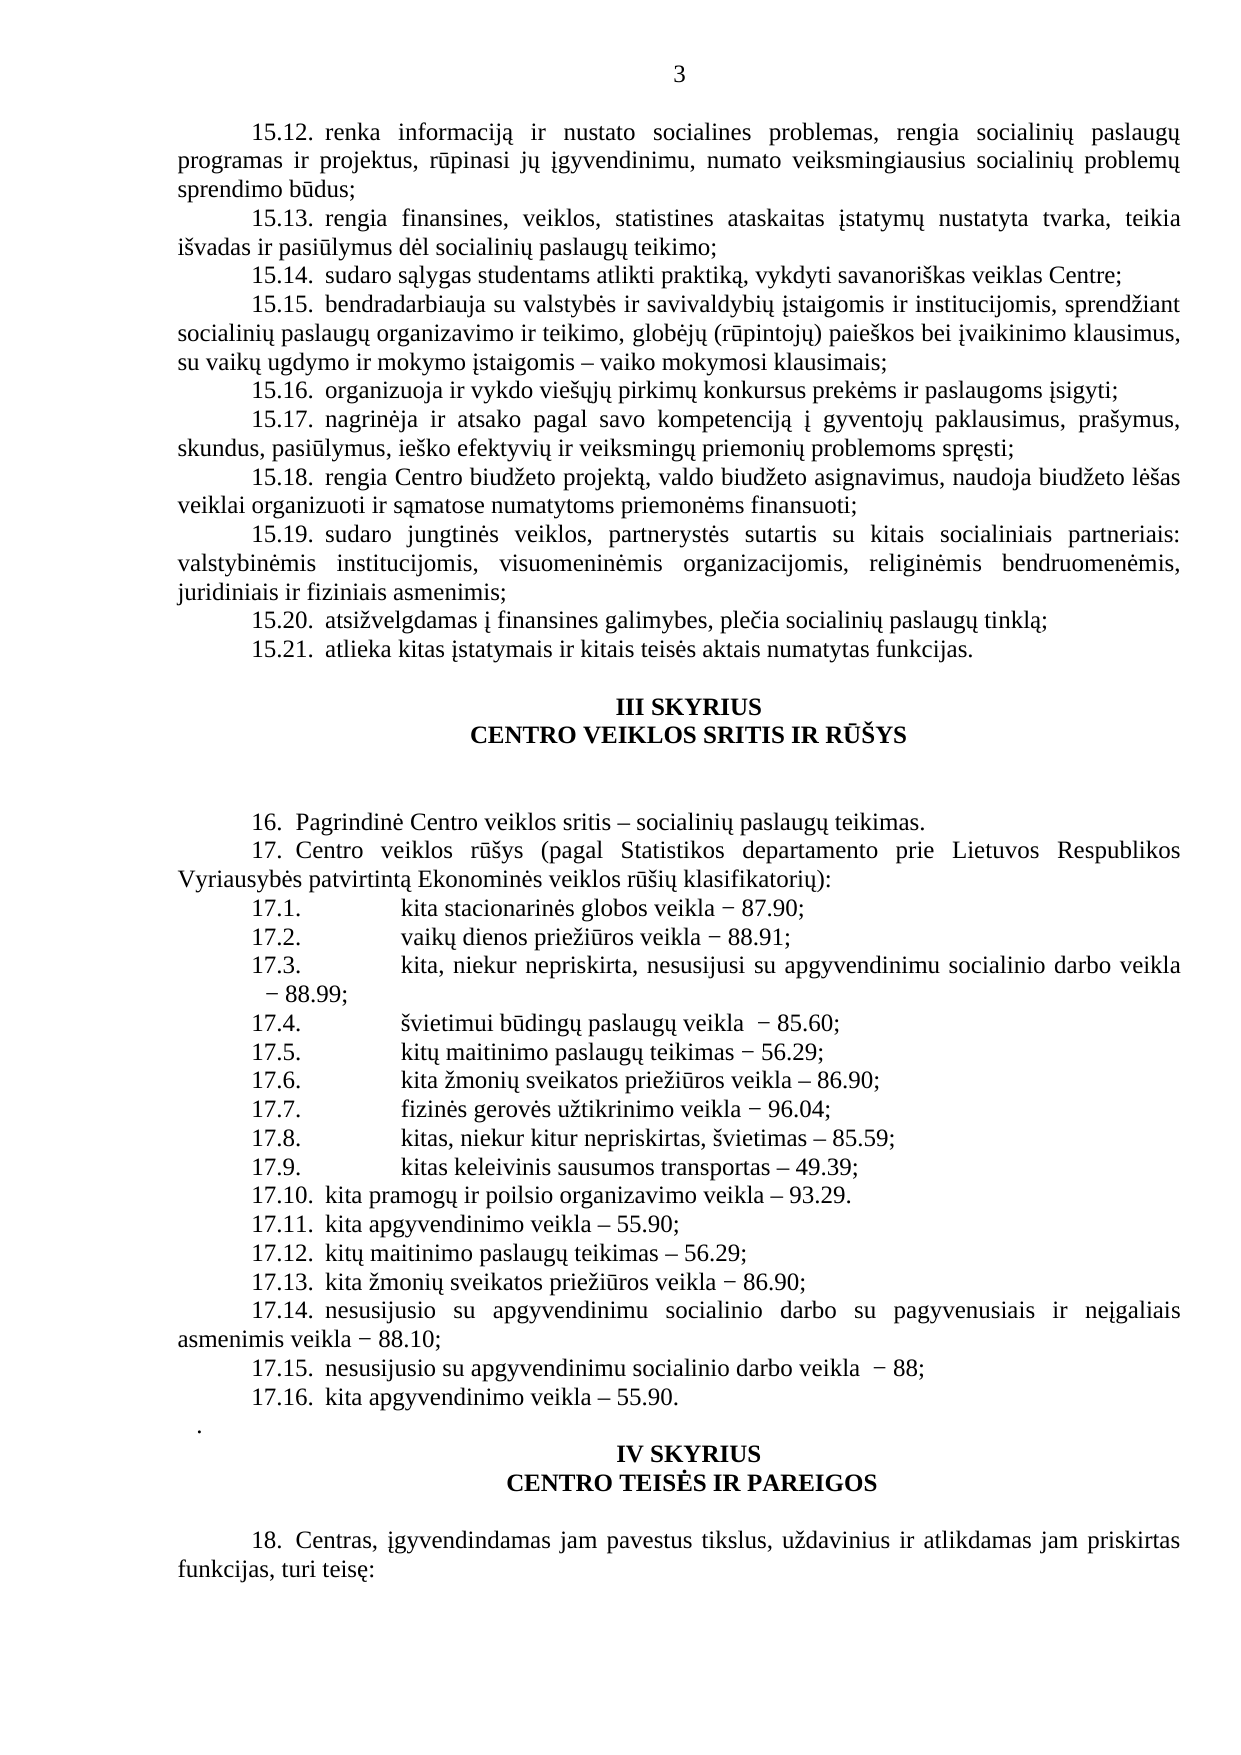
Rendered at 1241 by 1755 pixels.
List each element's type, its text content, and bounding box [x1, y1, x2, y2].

text 17.15. nesusijusio su apgyvendinimu socialinio darbo veikla − 88; [177, 1353, 1181, 1382]
text 15.17. nagrinėja ir atsako pagal savo kompetenciją į gyventojų paklausimus, prašymus, skundus, pasiūlymus, ieško efektyvių ir veiksmingų priemonių problemoms spręsti; [177, 404, 1181, 462]
text 18. Centras, įgyvendindamas jam pavestus tikslus, uždavinius ir atlikdamas jam priskirtas funkcijas, turi teisę: [177, 1525, 1181, 1583]
text IV SKYRIUS [177, 1439, 1181, 1468]
text 17.11. kita apgyvendinimo veikla – 55.90; [251, 1209, 1181, 1238]
text 17.6. kita žmonių sveikatos priežiūros veikla – 86.90; [251, 1065, 1181, 1094]
text 15.13. rengia finansines, veiklos, statistines ataskaitas įstatymų nustatyta tvarka, teikia išvadas ir pasiūlymus dėl socialinių paslaugų teikimo; [177, 203, 1181, 260]
text 17.4. švietimui būdingų paslaugų veikla − 85.60; [251, 1008, 1181, 1037]
text 15.12. renka informaciją ir nustato socialines problemas, rengia socialinių paslaugų programas ir projektus, rūpinasi jų įgyvendinimu, numato veiksmingiausius socialinių problemų sprendimo būdus; [177, 117, 1181, 203]
text 15.21. atlieka kitas įstatymais ir kitais teisės aktais numatytas funkcijas. [177, 634, 1181, 663]
text . [177, 1410, 1181, 1439]
text 17.3. kita, niekur nepriskirta, nesusijusi su apgyvendinimu socialinio darbo veikla − 88.99; [251, 950, 1181, 1008]
text 17.7. fizinės gerovės užtikrinimo veikla − 96.04; [251, 1094, 1181, 1123]
text 17.10. kita pramogų ir poilsio organizavimo veikla – 93.29. [251, 1180, 1181, 1209]
text 15.18. rengia Centro biudžeto projektą, valdo biudžeto asignavimus, naudoja biudžeto lėšas veiklai organizuoti ir sąmatose numatytoms priemonėms finansuoti; [177, 462, 1181, 519]
text CENTRO VEIKLOS SRITIS IR RŪŠYS [177, 720, 1181, 749]
text 17. Centro veiklos rūšys (pagal Statistikos departamento prie Lietuvos Respublikos Vyriausybės patvirtintą Ekonominės veiklos rūšių klasifikatorių): [177, 835, 1181, 893]
text 17.13. kita žmonių sveikatos priežiūros veikla − 86.90; [251, 1267, 1181, 1295]
text III SKYRIUS [177, 692, 1181, 720]
text 16. Pagrindinė Centro veiklos sritis – socialinių paslaugų teikimas. [251, 807, 1181, 835]
text 15.20. atsižvelgdamas į finansines galimybes, plečia socialinių paslaugų tinklą; [177, 605, 1181, 634]
text 15.19. sudaro jungtinės veiklos, partnerystės sutartis su kitais socialiniais partneriais: valstybinėmis institucijomis, visuomeninėmis organizacijomis, religinėmis bendruomenėmis, juridiniais ir fiziniais asmenimis; [177, 519, 1181, 605]
text 17.9. kitas keleivinis sausumos transportas – 49.39; [251, 1152, 1181, 1180]
text 17.1. kita stacionarinės globos veikla − 87.90; [251, 893, 1181, 922]
text 17.16. kita apgyvendinimo veikla – 55.90. [177, 1382, 1181, 1410]
text 17.5. kitų maitinimo paslaugų teikimas − 56.29; [251, 1037, 1181, 1065]
text 17.12. kitų maitinimo paslaugų teikimas – 56.29; [251, 1238, 1181, 1267]
text 17.2. vaikų dienos priežiūros veikla − 88.91; [251, 922, 1181, 950]
text CENTRO TEISĖS IR PAREIGOS [177, 1468, 1181, 1497]
text 15.15. bendradarbiauja su valstybės ir savivaldybių įstaigomis ir institucijomis, sprendžiant socialinių paslaugų organizavimo ir teikimo, globėjų (rūpintojų) paieškos bei įvaikinimo klausimus, su vaikų ugdymo ir mokymo įstaigomis – vaiko mokymosi klausimais; [177, 289, 1181, 375]
text 17.14. nesusijusio su apgyvendinimu socialinio darbo su pagyvenusiais ir neįgaliais asmenimis veikla − 88.10; [177, 1295, 1181, 1353]
text 15.16. organizuoja ir vykdo viešųjų pirkimų konkursus prekėms ir paslaugoms įsigyti; [177, 375, 1181, 404]
text 15.14. sudaro sąlygas studentams atlikti praktiką, vykdyti savanoriškas veiklas Centre; [177, 260, 1181, 289]
text 17.8. kitas, niekur kitur nepriskirtas, švietimas – 85.59; [251, 1123, 1181, 1152]
